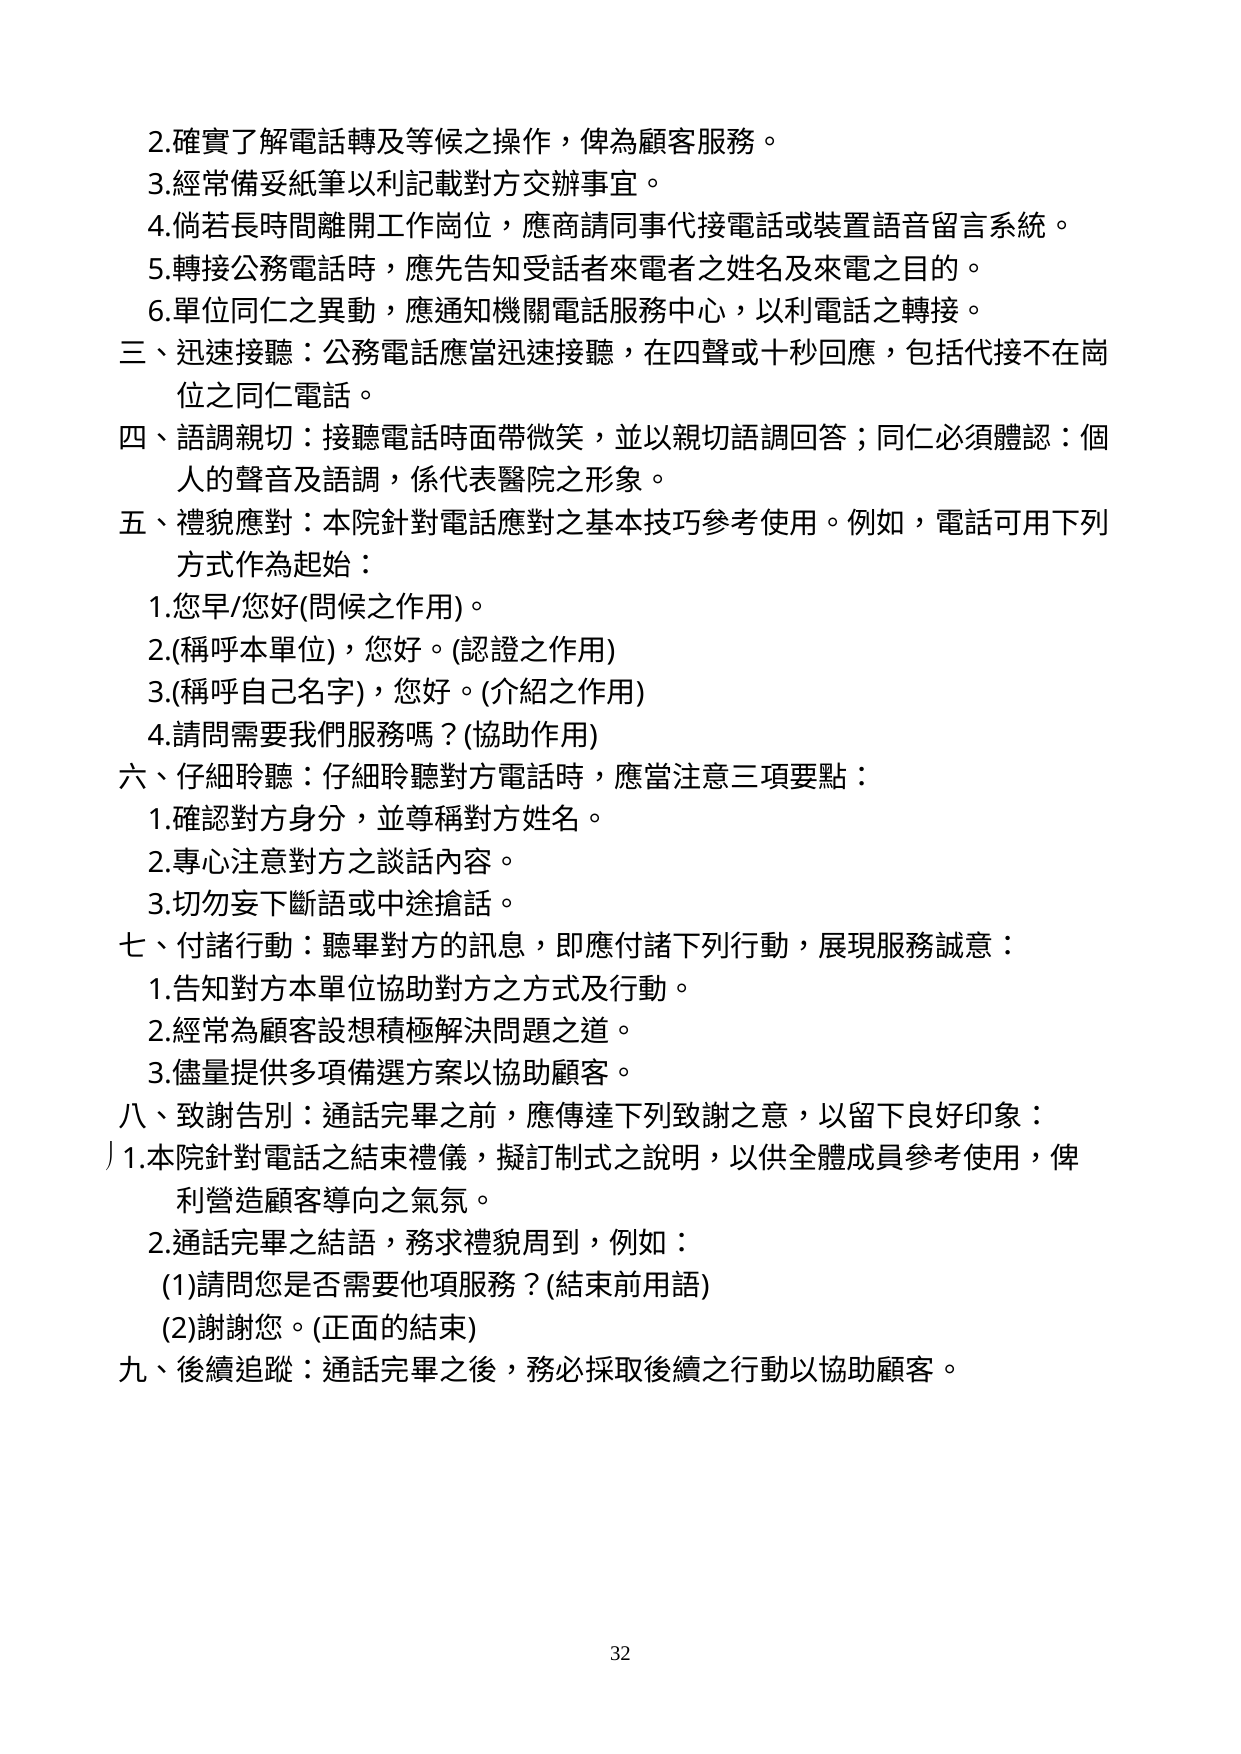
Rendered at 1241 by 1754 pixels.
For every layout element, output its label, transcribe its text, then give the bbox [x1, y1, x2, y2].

text 3.切勿妄下斷語或中途搶話。 [118, 881, 1122, 923]
text 2.通話完畢之結語，務求禮貌周到，例如： [118, 1219, 1122, 1262]
text 方式作為起始： [118, 542, 1122, 584]
text 3.經常備妥紙筆以利記載對方交辦事宜。 [118, 161, 1122, 203]
text (1)請問您是否需要他項服務？(結束前用語) [118, 1262, 1122, 1304]
text 2.經常為顧客設想積極解決問題之道。 [118, 1008, 1122, 1050]
text 七、付諸行動：聽畢對方的訊息，即應付諸下列行動，展現服務誠意： [118, 923, 1122, 965]
text 2.確實了解電話轉及等候之操作，俾為顧客服務。 [118, 118, 1122, 161]
text 1.您早/您好(問候之作用)。 [118, 584, 1122, 626]
text 1.確認對方身分，並尊稱對方姓名。 [118, 796, 1122, 838]
text  1.本院針對電話之結束禮儀，擬訂制式之說明，以供全體成員參考使用，俾 [104, 1135, 1122, 1177]
text 4.倘若長時間離開工作崗位，應商請同事代接電話或裝置語音留言系統。 [118, 203, 1122, 245]
text 人的聲音及語調，係代表醫院之形象。 [118, 457, 1122, 499]
text 2.專心注意對方之談話內容。 [118, 838, 1122, 881]
text (2)謝謝您。(正面的結束) [118, 1304, 1122, 1347]
text 四、語調親切：接聽電話時面帶微笑，並以親切語調回答；同仁必須體認：個 [118, 415, 1122, 457]
text 九、後續追蹤：通話完畢之後，務必採取後續之行動以協助顧客。 [118, 1347, 1122, 1389]
text 6.單位同仁之異動，應通知機關電話服務中心，以利電話之轉接。 [118, 288, 1122, 330]
text 利營造顧客導向之氣氛。 [118, 1177, 1122, 1219]
text 1.告知對方本單位協助對方之方式及行動。 [118, 965, 1122, 1008]
text 5.轉接公務電話時，應先告知受話者來電者之姓名及來電之目的。 [118, 245, 1122, 288]
text 位之同仁電話。 [118, 372, 1122, 415]
text 2.(稱呼本單位)，您好。(認證之作用) [118, 626, 1122, 669]
text 三、迅速接聽：公務電話應當迅速接聽，在四聲或十秒回應，包括代接不在崗 [118, 330, 1122, 372]
text 4.請問需要我們服務嗎？(協助作用) [118, 711, 1122, 753]
text 五、禮貌應對：本院針對電話應對之基本技巧參考使用。例如，電話可用下列 [118, 499, 1122, 542]
text 六、仔細聆聽：仔細聆聽對方電話時，應當注意三項要點： [118, 753, 1122, 796]
text 3.儘量提供多項備選方案以協助顧客。 [118, 1050, 1122, 1092]
text 八、致謝告別：通話完畢之前，應傳達下列致謝之意，以留下良好印象： [118, 1092, 1122, 1135]
text 3.(稱呼自己名字)，您好。(介紹之作用) [118, 669, 1122, 711]
